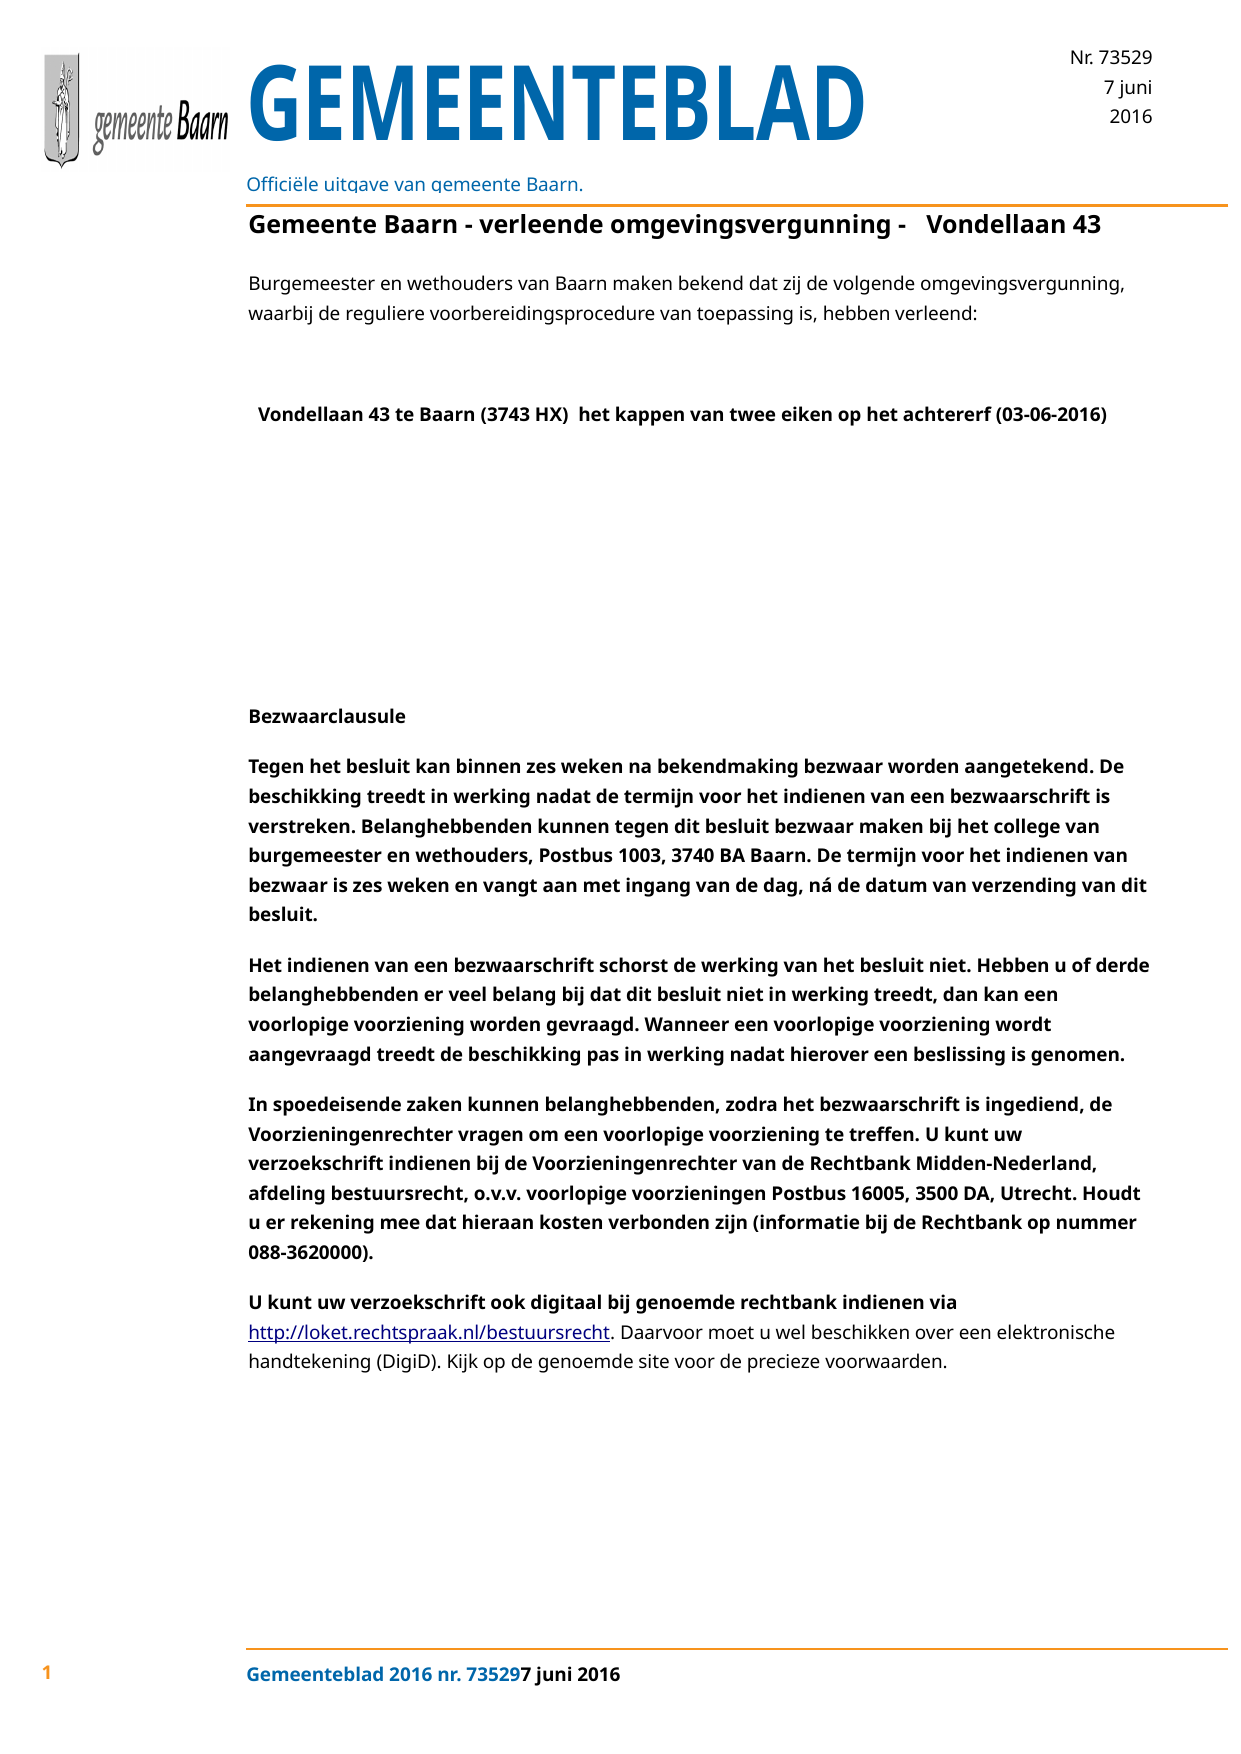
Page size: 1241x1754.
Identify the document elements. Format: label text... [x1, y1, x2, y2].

picture [41, 47, 231, 172]
text Het indienen van een bezwaarschrift schorst de werking van het besluit niet. Hebben u of derde belanghebbenden er veel belang bij dat dit besluit niet in werking treedt, dan kan een voorlopige voorziening worden gevraagd. Wanneer een voorlopige voorziening wordt aangevraagd treedt de beschikking pas in werking nadat hierover een beslissing is genomen. [248, 952, 1152, 1066]
text Gemeente Baarn - verleende omgevingsvergunning - Vondellaan 43 [248, 207, 1152, 241]
text Bezwaarclausule [248, 703, 1152, 729]
text In spoedeisende zaken kunnen belanghebbenden, zodra het bezwaarschrift is ingediend, de Voorzieningenrechter vragen om een voorlopige voorziening te treffen. U kunt uw verzoekschrift indienen bij de Voorzieningenrechter van de Rechtbank Midden-Nederland, afdeling bestuursrecht, o.v.v. voorlopige voorzieningen Postbus 16005, 3500 DA, Utrecht. Houdt u er rekening mee dat hieraan kosten verbonden zijn (informatie bij de Rechtbank op nummer 088-3620000). [248, 1091, 1152, 1265]
text Vondellaan 43 te Baarn (3743 HX) het kappen van twee eiken op het achtererf (03-06-2016) [248, 401, 1152, 426]
text U kunt uw verzoekschrift ook digitaal bij genoemde rechtbank indienen via http://loket.rechtspraak.nl/bestuursrecht. Daarvoor moet u wel beschikken over een elektronische handtekening (DigiD). Kijk op de genoemde site voor de precieze voorwaarden. [248, 1289, 1152, 1374]
text Burgemeester en wethouders van Baarn maken bekend dat zij de volgende omgevingsvergunning, waarbij de reguliere voorbereidingsprocedure van toepassing is, hebben verleend: [248, 270, 1152, 326]
text Tegen het besluit kan binnen zes weken na bekendmaking bezwaar worden aangetekend. De beschikking treedt in werking nadat de termijn voor het indienen van een bezwaarschrift is verstreken. Belanghebbenden kunnen tegen dit besluit bezwaar maken bij het college van burgemeester en wethouders, Postbus 1003, 3740 BA Baarn. De termijn voor het indienen van bezwaar is zes weken en vangt aan met ingang van de dag, ná de datum van verzending van dit besluit. [248, 754, 1152, 927]
